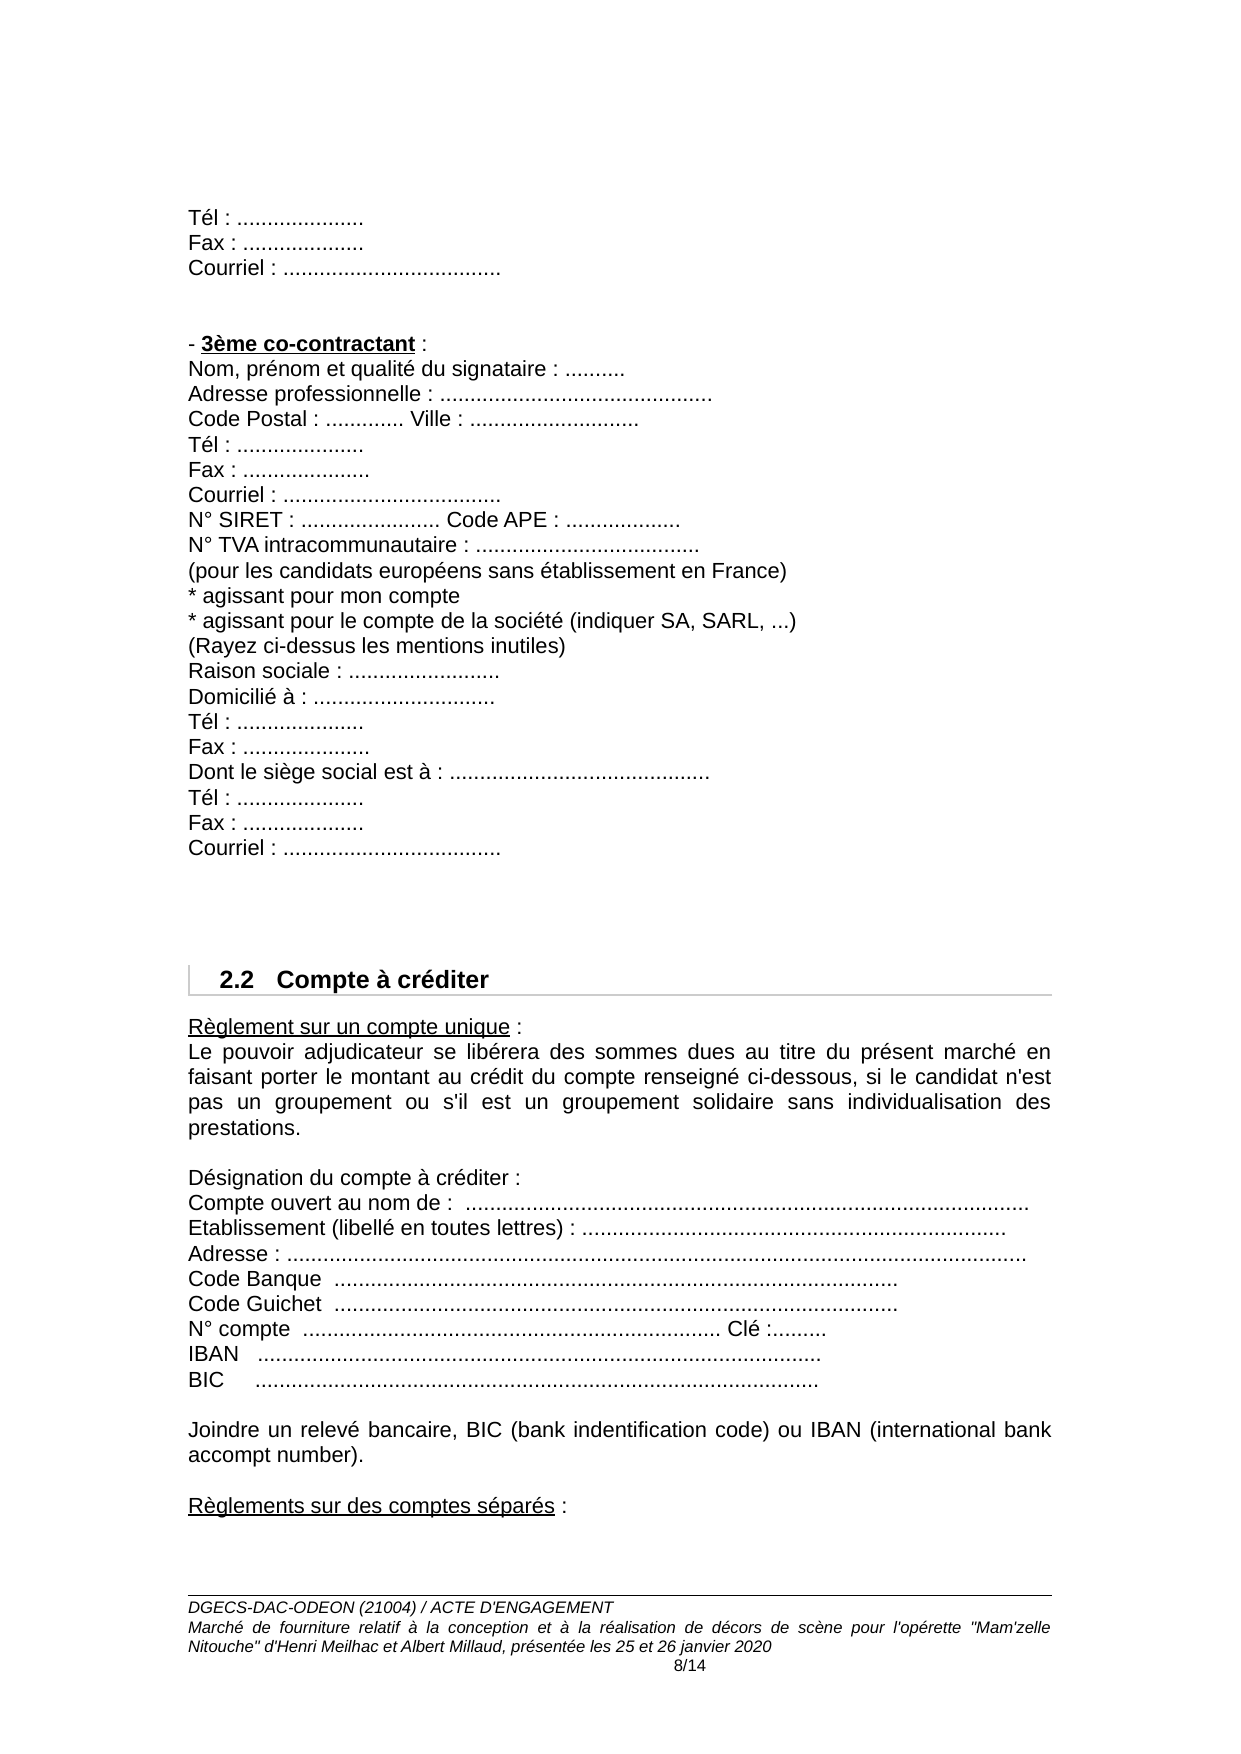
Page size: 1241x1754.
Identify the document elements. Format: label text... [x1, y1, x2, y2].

text N° TVA intracommunautaire : ..................................... [188, 532, 1052, 557]
text Règlement sur un compte unique : [188, 1014, 1052, 1039]
text Tél : ..................... [188, 431, 1052, 457]
subtitle Compte à créditer [190, 965, 1052, 994]
text IBAN ............................................................................................. [188, 1341, 1052, 1367]
text Raison sociale : ......................... [188, 658, 1052, 683]
text Courriel : .................................... [188, 482, 1052, 507]
text Fax : ..................... [188, 734, 1052, 759]
text Fax : .................... [188, 230, 1052, 255]
text N° compte ..................................................................... Clé :......... [188, 1316, 1052, 1341]
text Adresse : .......................................................................................................................... [188, 1241, 1052, 1266]
text Code Banque ............................................................................................. [188, 1266, 1052, 1291]
text Courriel : .................................... [188, 255, 1052, 280]
text Fax : .................... [188, 809, 1052, 835]
text Etablissement (libellé en toutes lettres) : ...................................................................... [188, 1215, 1052, 1241]
text Joindre un relevé bancaire, BIC (bank indentification code) ou IBAN (international bank accompt number). [188, 1417, 1052, 1467]
text Nom, prénom et qualité du signataire : .......... [188, 356, 1052, 381]
text (Rayez ci-dessus les mentions inutiles) [188, 633, 1052, 658]
text Tél : ..................... [188, 784, 1052, 809]
text - 3ème co-contractant : [188, 331, 1052, 356]
text Domicilié à : .............................. [188, 683, 1052, 709]
text Code Guichet ............................................................................................. [188, 1291, 1052, 1316]
text Règlements sur des comptes séparés : [188, 1493, 1052, 1518]
text Courriel : .................................... [188, 835, 1052, 860]
text Dont le siège social est à : ........................................... [188, 759, 1052, 784]
text Le pouvoir adjudicateur se libérera des sommes dues au titre du présent marché en faisant porter le montant au crédit du compte renseigné ci-dessous, si le candidat n'est pas un groupement ou s'il est un groupement solidaire sans individualisation des prestations. [188, 1039, 1052, 1140]
text (pour les candidats européens sans établissement en France) [188, 557, 1052, 583]
text Tél : ..................... [188, 709, 1052, 734]
text Désignation du compte à créditer : [188, 1165, 1052, 1190]
text Tél : ..................... [188, 204, 1052, 230]
text BIC ............................................................................................. [188, 1367, 1052, 1392]
text N° SIRET : ....................... Code APE : ................... [188, 507, 1052, 532]
text Code Postal : ............. Ville : ............................ [188, 406, 1052, 431]
text Compte ouvert au nom de : ............................................................................................. [188, 1190, 1052, 1215]
text Adresse professionnelle : ............................................. [188, 381, 1052, 406]
text Fax : ..................... [188, 457, 1052, 482]
text * agissant pour mon compte [188, 583, 1052, 608]
text * agissant pour le compte de la société (indiquer SA, SARL, ...) [188, 608, 1052, 633]
